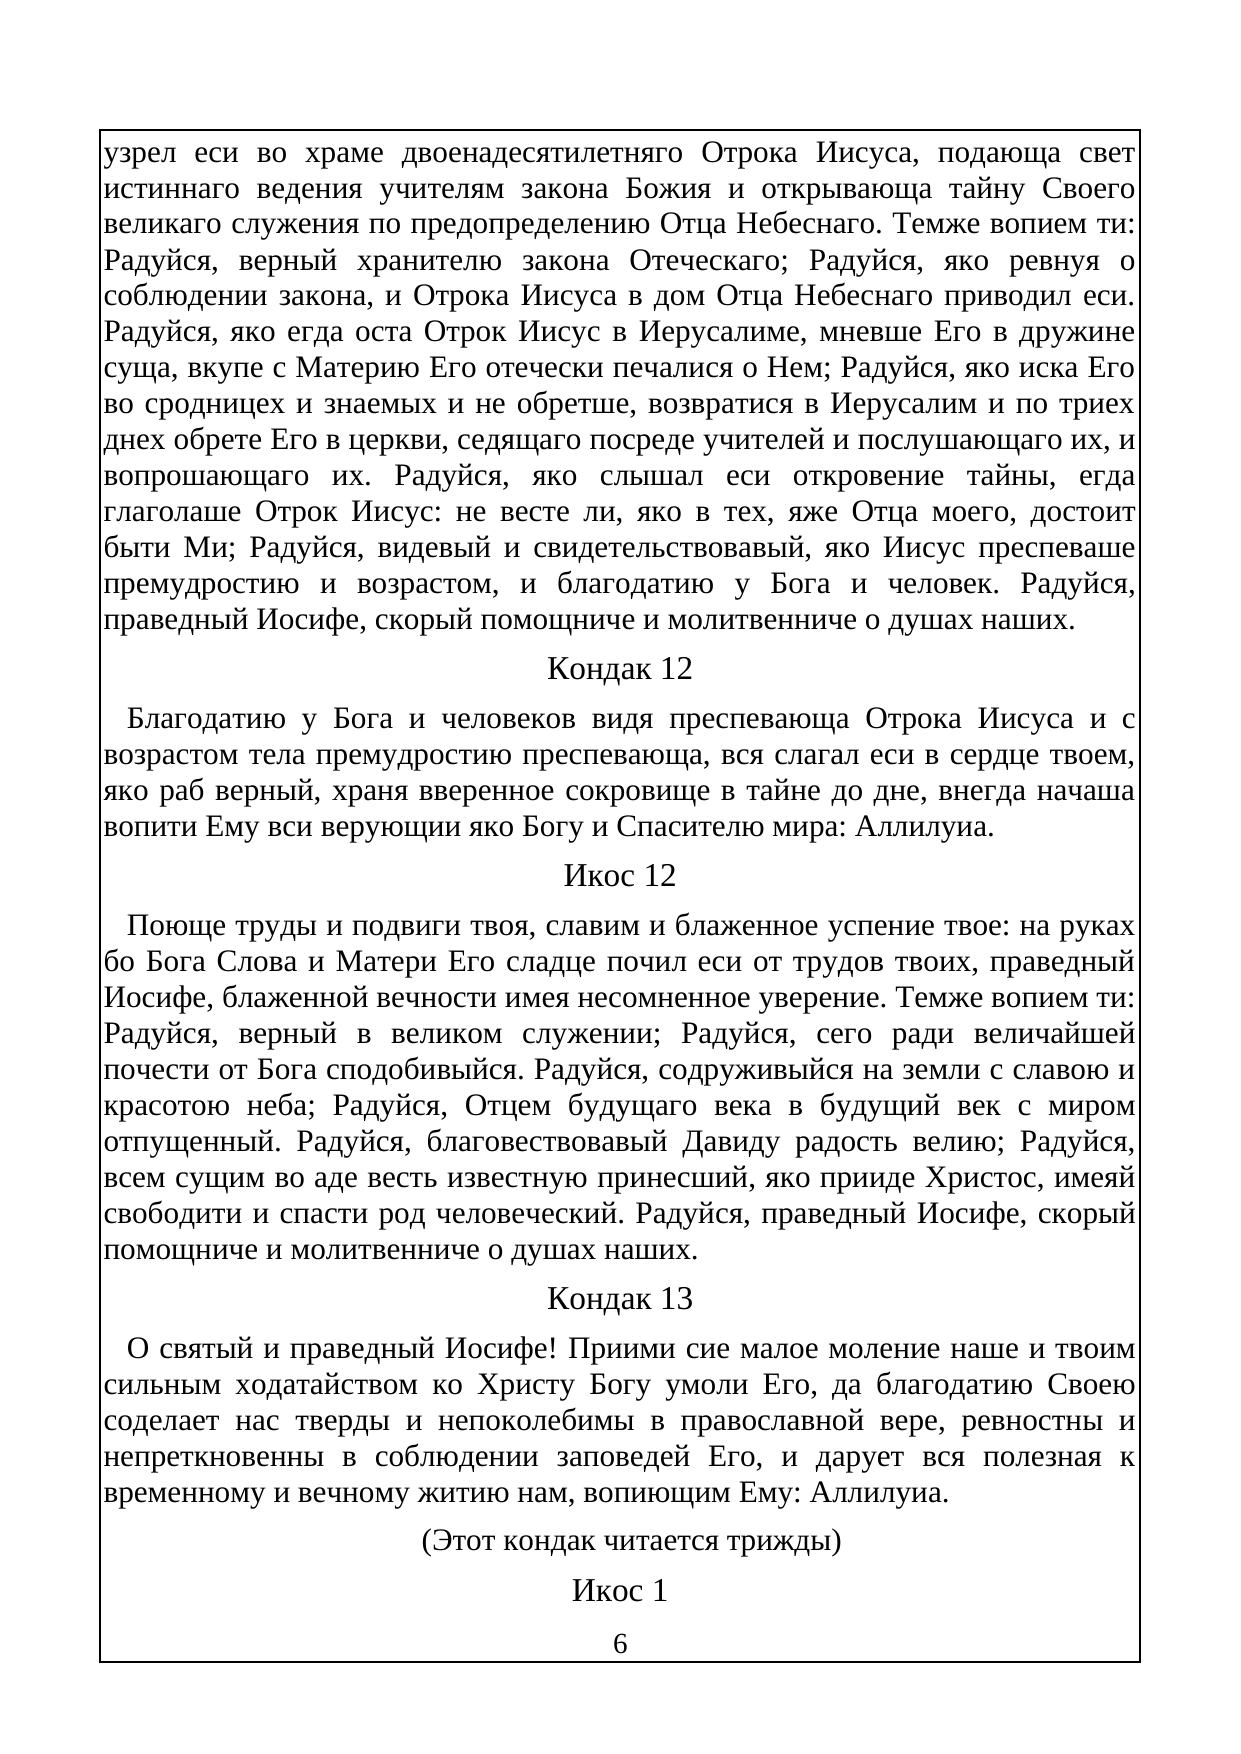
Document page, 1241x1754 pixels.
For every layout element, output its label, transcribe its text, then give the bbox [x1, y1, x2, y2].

text Поюще труды и подвиги твоя, славим и блаженное успение твое: на руках бо Бога Слова и Матери Его сладце почил еси от трудов твоих, праведный Иосифе, блаженной вечности имея несомненное уверение. Темже вопием ти: Радуйся, верный в великом служении; Радуйся, сего ради величайшей почести от Бога сподобивыйся. Радуйся, содруживыйся на земли с славою и красотою неба; Радуйся, Отцем будущаго века в будущий век с миром отпущенный. Радуйся, благовествовавый Давиду радость велию; Радуйся, всем сущим во аде весть известную принесший, яко прииде Христос, имеяй свободити и спасти род человеческий. Радуйся, праведный Иосифе, скорый помощниче и молитвенниче о душах наших. [103, 906, 1137, 1266]
text Кондак 12 [103, 648, 1137, 687]
text Кондак 13 [103, 1278, 1137, 1317]
text (Этот кондак читается трижды) [103, 1521, 1137, 1557]
text Благодатию у Бога и человеков видя преспевающа Отрока Иисуса и с возрастом тела премудростию преспевающа, вся слагал еси в сердце твоем, яко раб верный, храня вверенное сокровище в тайне до дне, внегда начаша вопити Ему вси верующии яко Богу и Спасителю мира: Аллилуиа. [103, 699, 1137, 843]
text Икос 1 [103, 1570, 1137, 1608]
text О святый и праведный Иосифе! Приими сие малое моление наше и твоим сильным ходатайством ко Христу Богу умоли Его, да благодатию Своею соделает нас тверды и непоколебимы в православной вере, ревностны и непреткновенны в соблюдении заповедей Его, и дарует вся полезная к временному и вечному житию нам, вопиющим Ему: Аллилуиа. [103, 1329, 1137, 1509]
text Икос 12 [103, 856, 1137, 894]
text узрел еси во храме двоенадесятилетняго Отрока Иисуса, подающа свет истиннаго ведения учителям закона Божия и открывающа тайну Своего великаго служения по предопределению Отца Нeбеснаго. Темже вопием ти: Радуйся, верный хранителю закона Отеческаго; Радуйся, яко ревнуя о соблюдении закона, и Отрока Иисуса в дом Отца Небеснаго приводил еси. Радуйся, яко егда оста Отрок Иисус в Иерусалиме, мневше Его в дружине суща, вкупе с Материю Его отечески печалися о Нем; Радуйся, яко иска Его во сродницех и знаемых и не обретше, возвратися в Иерусалим и по триех днех обрете Его в церкви, седящаго посреде учителей и послушающаго их, и вопрошающаго их. Радуйся, яко слышал еси откровение тайны, егда глаголаше Отрок Иисус: не весте ли, яко в тех, яже Отца моего, достоит быти Ми; Радуйся, видевый и свидетельствовавый, яко Иисус преспеваше премудростию и возрастом, и благодатию у Бога и человек. Радуйся, праведный Иосифе, скорый помощниче и молитвенниче о душах наших. [103, 133, 1137, 636]
